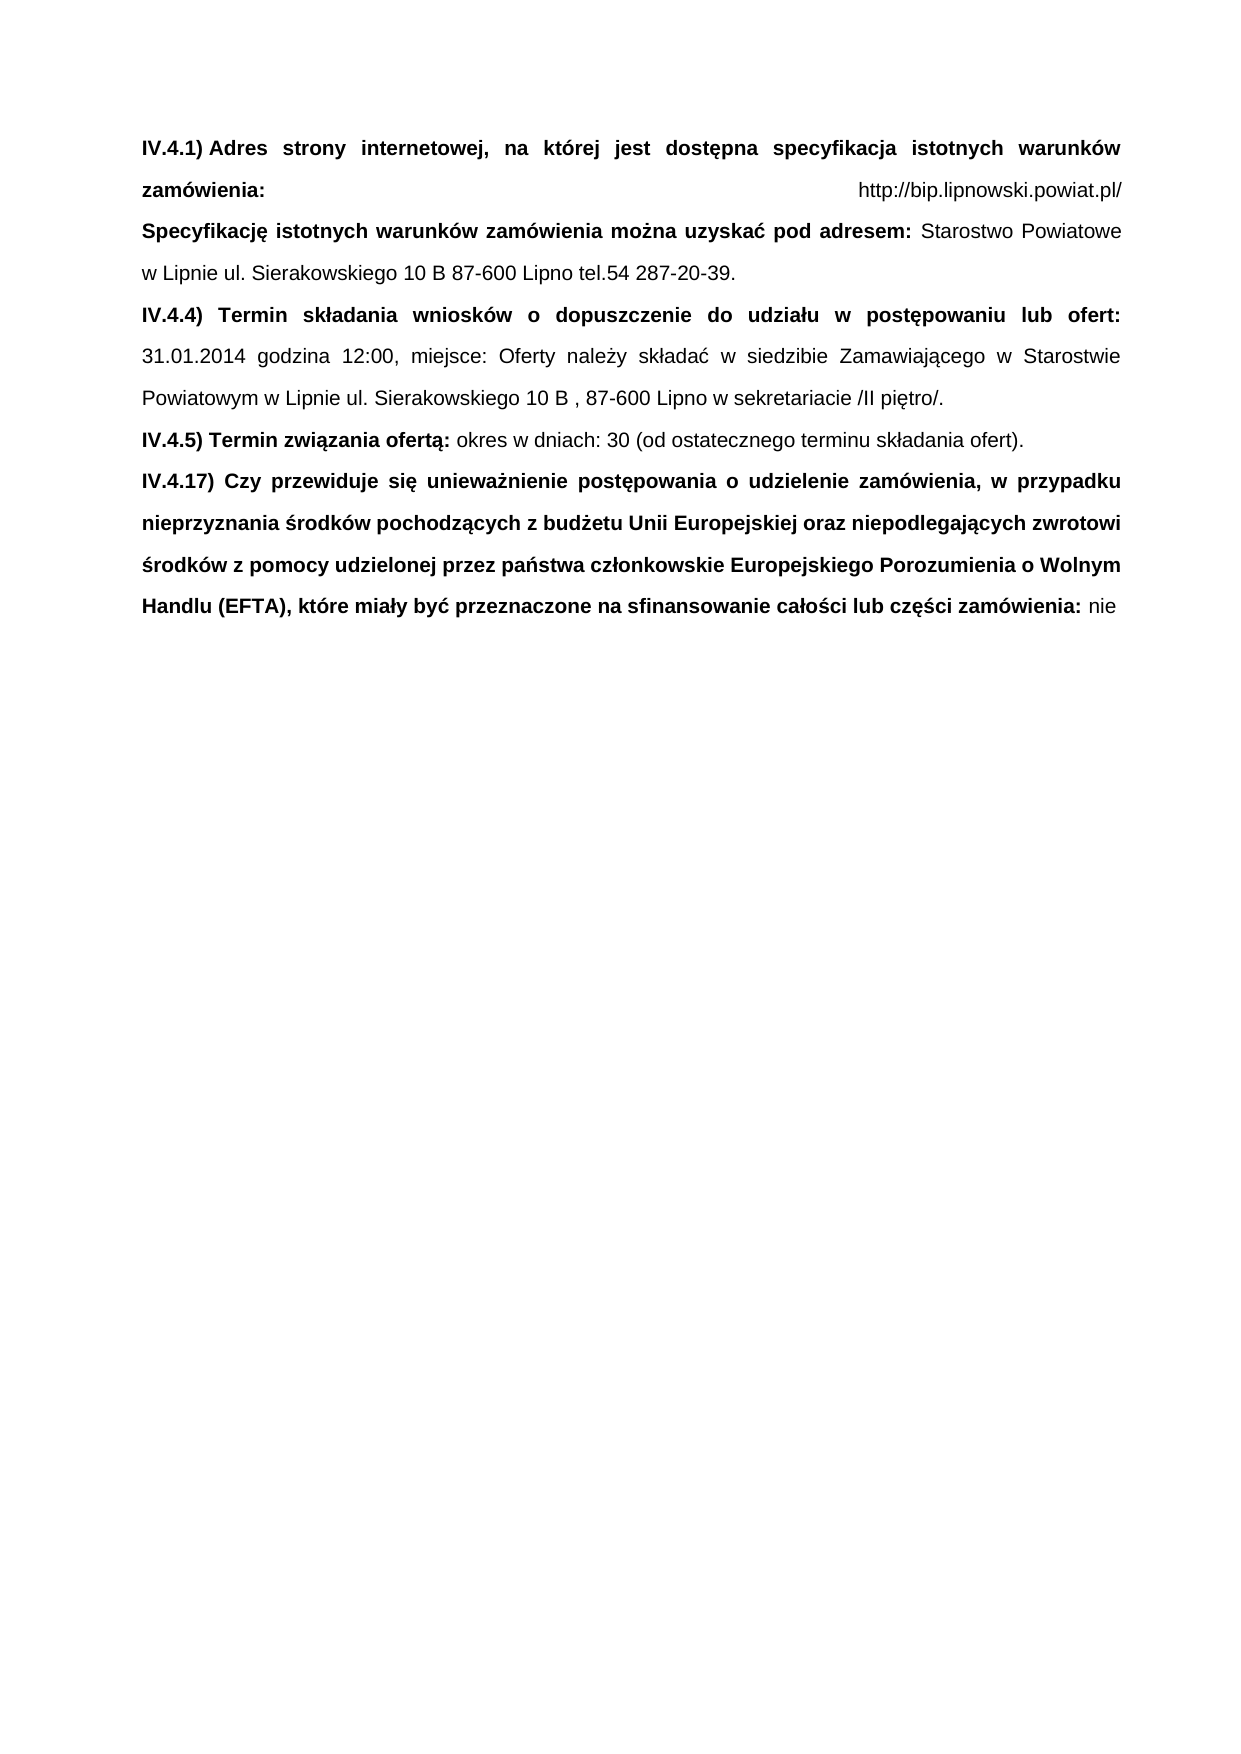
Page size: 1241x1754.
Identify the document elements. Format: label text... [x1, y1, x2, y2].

text IV.4.4) Termin składania wniosków o dopuszczenie do udziału w postępowaniu lub ofert: 31.01.2014 godzina 12:00, miejsce: Oferty należy składać w siedzibie Zamawiającego w Starostwie Powiatowym w Lipnie ul. Sierakowskiego 10 B , 87-600 Lipno w sekretariacie /II piętro/. [142, 285, 1122, 410]
text IV.4.1) Adres strony internetowej, na której jest dostępna specyfikacja istotnych warunków zamówienia: http://bip.lipnowski.powiat.pl/ Specyfikację istotnych warunków zamówienia można uzyskać pod adresem: Starostwo Powiatowe w Lipnie ul. Sierakowskiego 10 B 87-600 Lipno tel.54 287-20-39. [142, 118, 1122, 285]
text IV.4.5) Termin związania ofertą: okres w dniach: 30 (od ostatecznego terminu składania ofert). [142, 410, 1122, 451]
text IV.4.17) Czy przewiduje się unieważnienie postępowania o udzielenie zamówienia, w przypadku nieprzyznania środków pochodzących z budżetu Unii Europejskiej oraz niepodlegających zwrotowi środków z pomocy udzielonej przez państwa członkowskie Europejskiego Porozumienia o Wolnym Handlu (EFTA), które miały być przeznaczone na sfinansowanie całości lub części zamówienia: nie [142, 451, 1122, 618]
